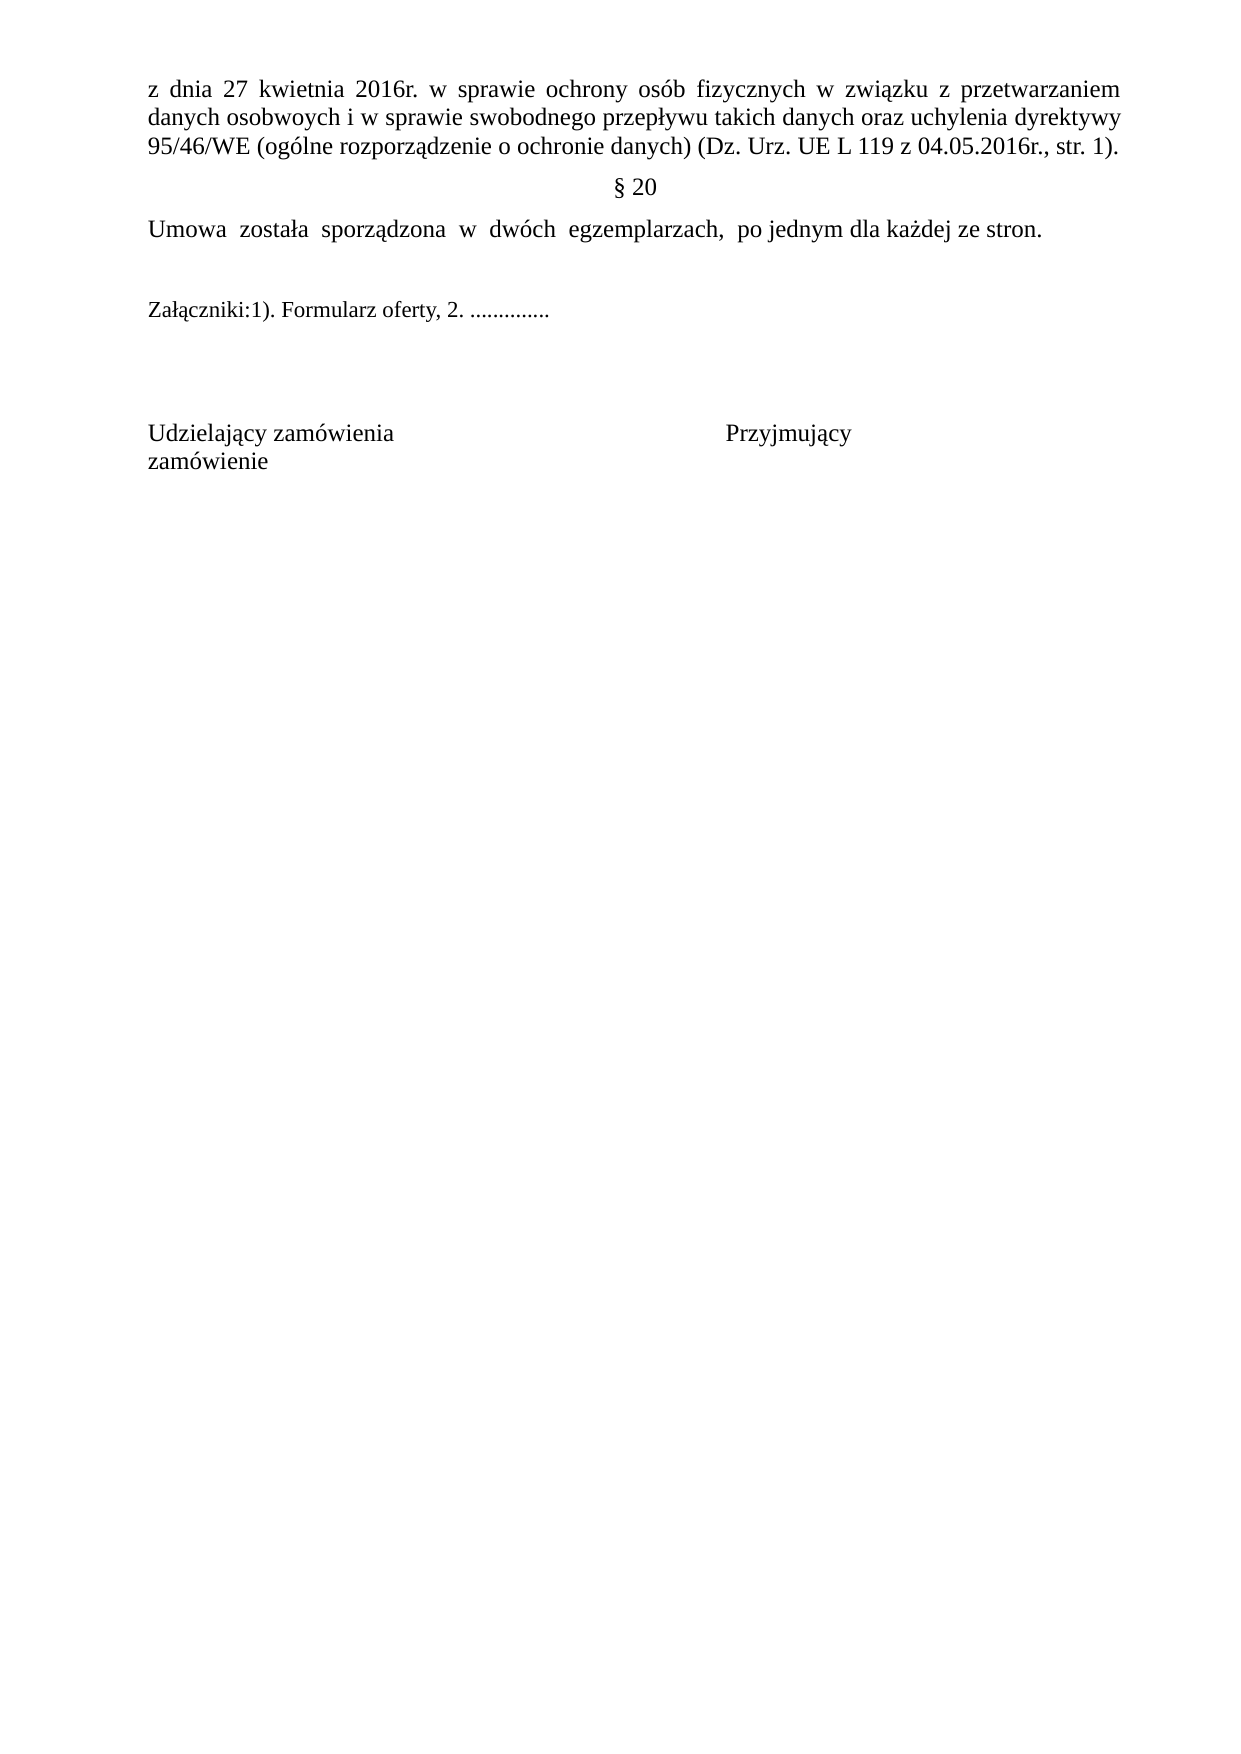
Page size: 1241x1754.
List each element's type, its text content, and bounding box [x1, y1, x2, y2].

text Udzielający zamówienia Przyjmujący zamówienie [148, 418, 1122, 475]
text § 20 [148, 172, 1122, 201]
text Umowa została sporządzona w dwóch egzemplarzach, po jednym dla każdej ze stron. [148, 214, 1122, 242]
text Załączniki:1). Formularz oferty, 2. .............. [148, 296, 1122, 323]
text z dnia 27 kwietnia 2016r. w sprawie ochrony osób fizycznych w związku z przetwarzaniem danych osobwoych i w sprawie swobodnego przepływu takich danych oraz uchylenia dyrektywy 95/46/WE (ogólne rozporządzenie o ochronie danych) (Dz. Urz. UE L 119 z 04.05.2016r., str. 1). [148, 74, 1122, 160]
